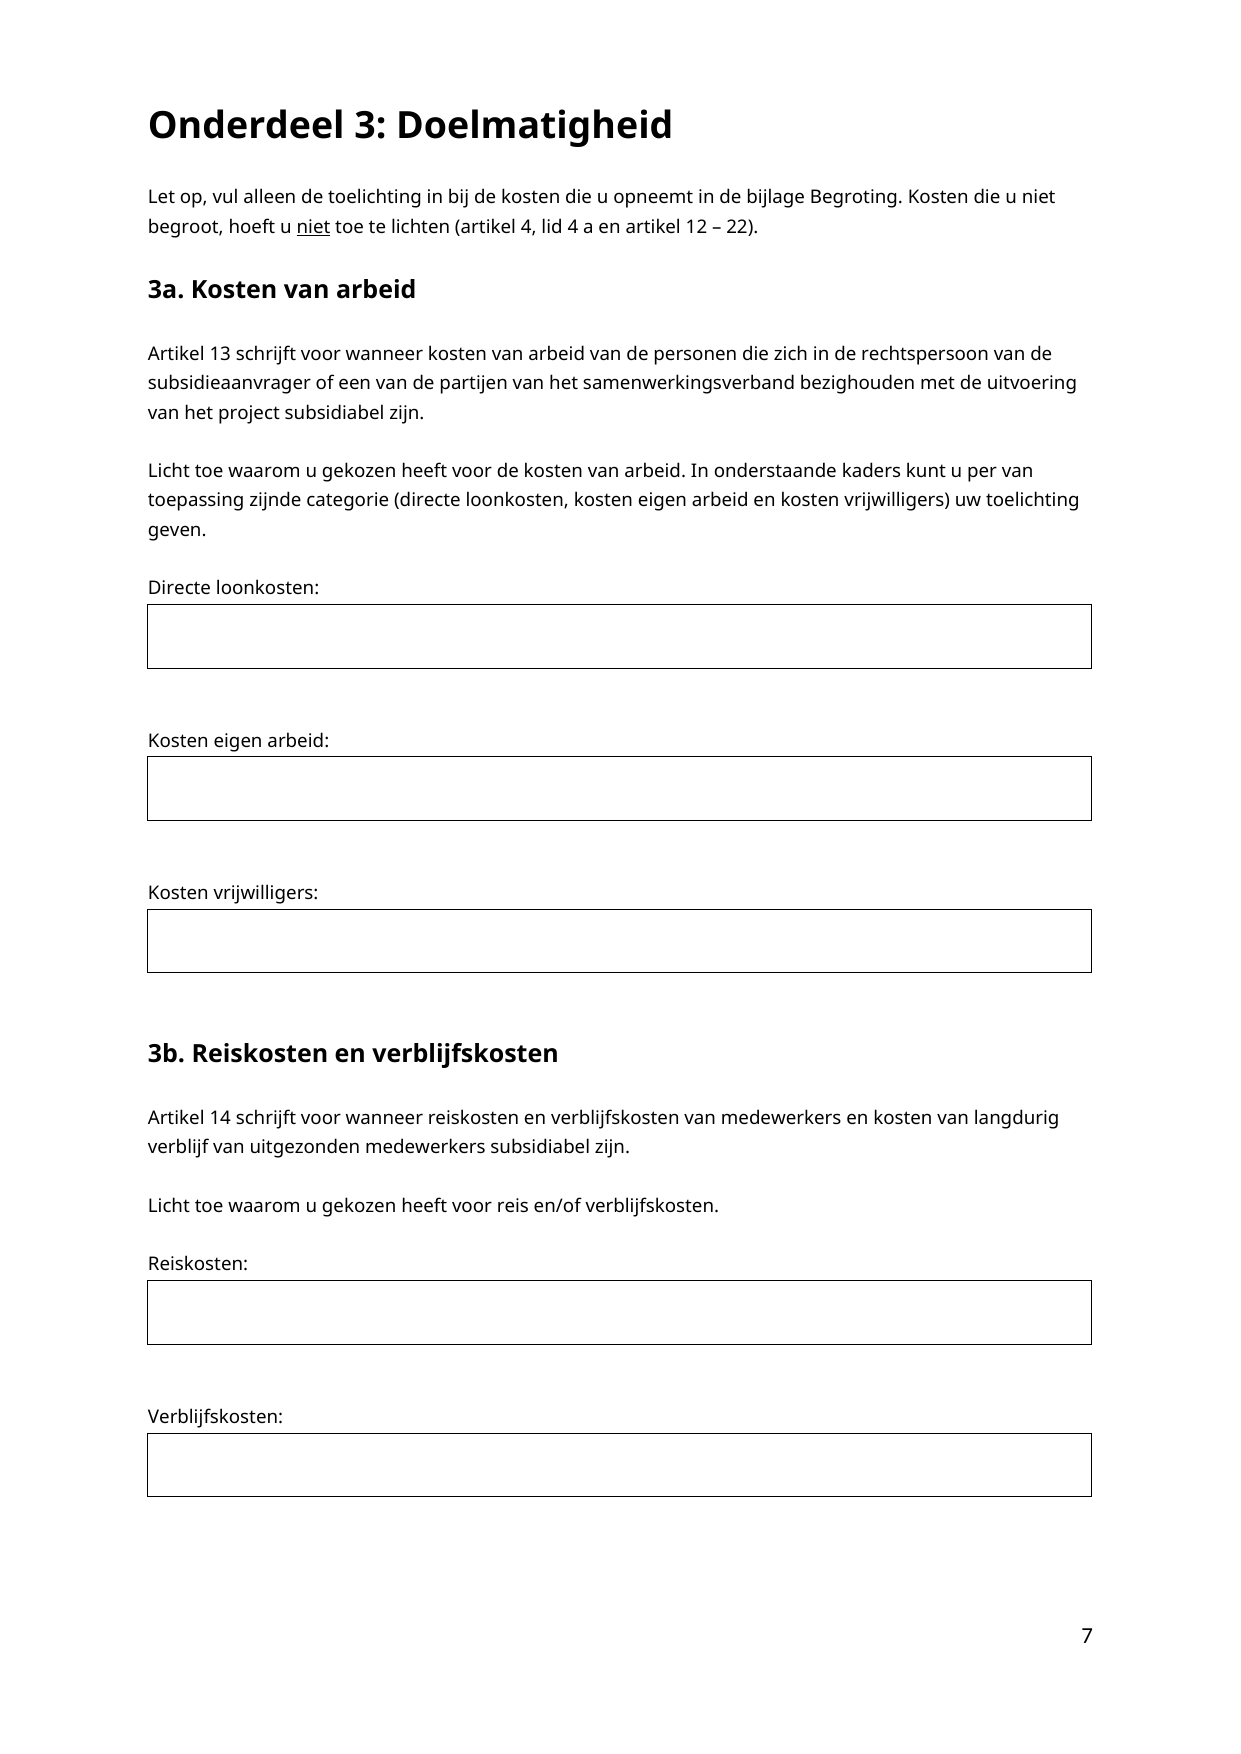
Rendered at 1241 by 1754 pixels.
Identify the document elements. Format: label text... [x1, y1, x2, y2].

text Verblijfskosten: [148, 1403, 1093, 1429]
text Licht toe waarom u gekozen heeft voor de kosten van arbeid. In onderstaande kaders kunt u per van toepassing zijnde categorie (directe loonkosten, kosten eigen arbeid en kosten vrijwilligers) uw toelichting geven. [148, 457, 1093, 542]
text Directe loonkosten: [148, 574, 1093, 600]
table_header [148, 910, 1091, 972]
text Artikel 13 schrijft voor wanneer kosten van arbeid van de personen die zich in de rechtspersoon van de subsidieaanvrager of een van de partijen van het samenwerkingsverband bezighouden met de uitvoering van het project subsidiabel zijn. [148, 340, 1093, 424]
text Kosten vrijwilligers: [148, 879, 1093, 905]
text Reiskosten: [148, 1251, 1093, 1276]
table_header [148, 605, 1091, 667]
subtitle Onderdeel 3: Doelmatigheid [148, 99, 1093, 150]
table_header [148, 1281, 1091, 1343]
subtitle 3b. Reiskosten en verblijfskosten [148, 1036, 1093, 1070]
text Let op, vul alleen de toelichting in bij de kosten die u opneemt in de bijlage Begroting. Kosten die u niet begroot, hoeft u niet toe te lichten (artikel 4, lid 4 a en artikel 12 – 22). [148, 184, 1093, 238]
text Artikel 14 schrijft voor wanneer reiskosten en verblijfskosten van medewerkers en kosten van langdurig verblijf van uitgezonden medewerkers subsidiabel zijn. [148, 1104, 1093, 1159]
table_header [148, 757, 1091, 820]
text Kosten eigen arbeid: [148, 727, 1093, 752]
text Licht toe waarom u gekozen heeft voor reis en/of verblijfskosten. [148, 1192, 1093, 1218]
subtitle 3a. Kosten van arbeid [148, 272, 1093, 306]
table_header [148, 1434, 1091, 1496]
